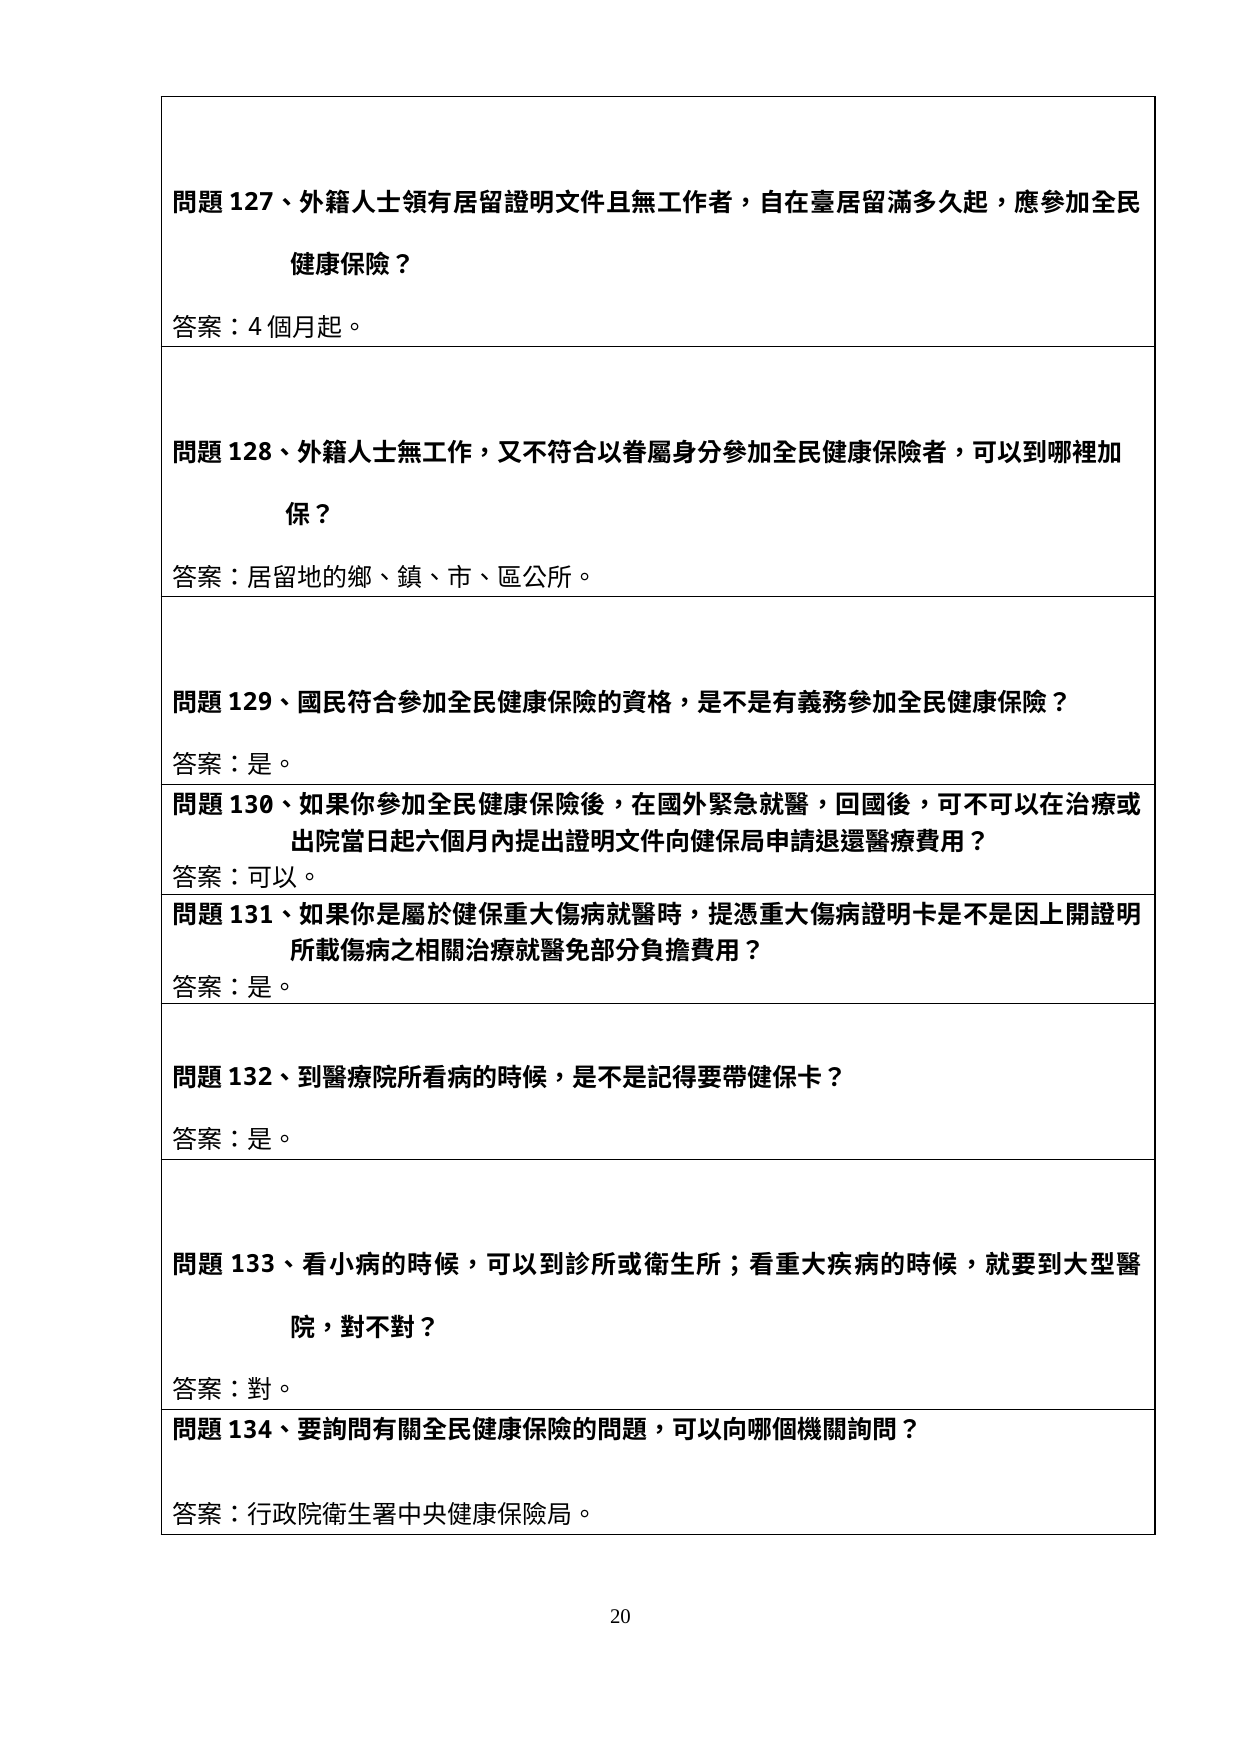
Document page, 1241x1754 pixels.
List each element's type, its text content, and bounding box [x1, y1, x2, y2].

table_cell 問題132、到醫療院所看病的時候，是不是記得要帶健保卡？ 答案：是。 [162, 1004, 1154, 1159]
table_cell 問題128、外籍人士無工作，又不符合以眷屬身分參加全民健康保險者，可以到哪裡加保？ 答案：居留地的鄉、鎮、市、區公所。 [162, 347, 1154, 596]
table_cell 問題127、外籍人士領有居留證明文件且無工作者，自在臺居留滿多久起，應參加全民健康保險？ 答案：4個月起。 [162, 97, 1154, 346]
table_cell 問題129、國民符合參加全民健康保險的資格，是不是有義務參加全民健康保險？ 答案：是。 [162, 597, 1154, 784]
table_cell 問題130、如果你參加全民健康保險後，在國外緊急就醫，回國後，可不可以在治療或出院當日起六個月內提出證明文件向健保局申請退還醫療費用？ 答案：可以。 [162, 785, 1154, 893]
table_cell 問題134、要詢問有關全民健康保險的問題，可以向哪個機關詢問？ 答案：行政院衛生署中央健康保險局。 [162, 1410, 1154, 1534]
table_cell 問題133、看小病的時候，可以到診所或衛生所；看重大疾病的時候，就要到大型醫院，對不對？ 答案：對。 [162, 1160, 1154, 1409]
table_cell 問題131、如果你是屬於健保重大傷病就醫時，提憑重大傷病證明卡是不是因上開證明所載傷病之相關治療就醫免部分負擔費用？ 答案：是。 [162, 895, 1154, 1003]
